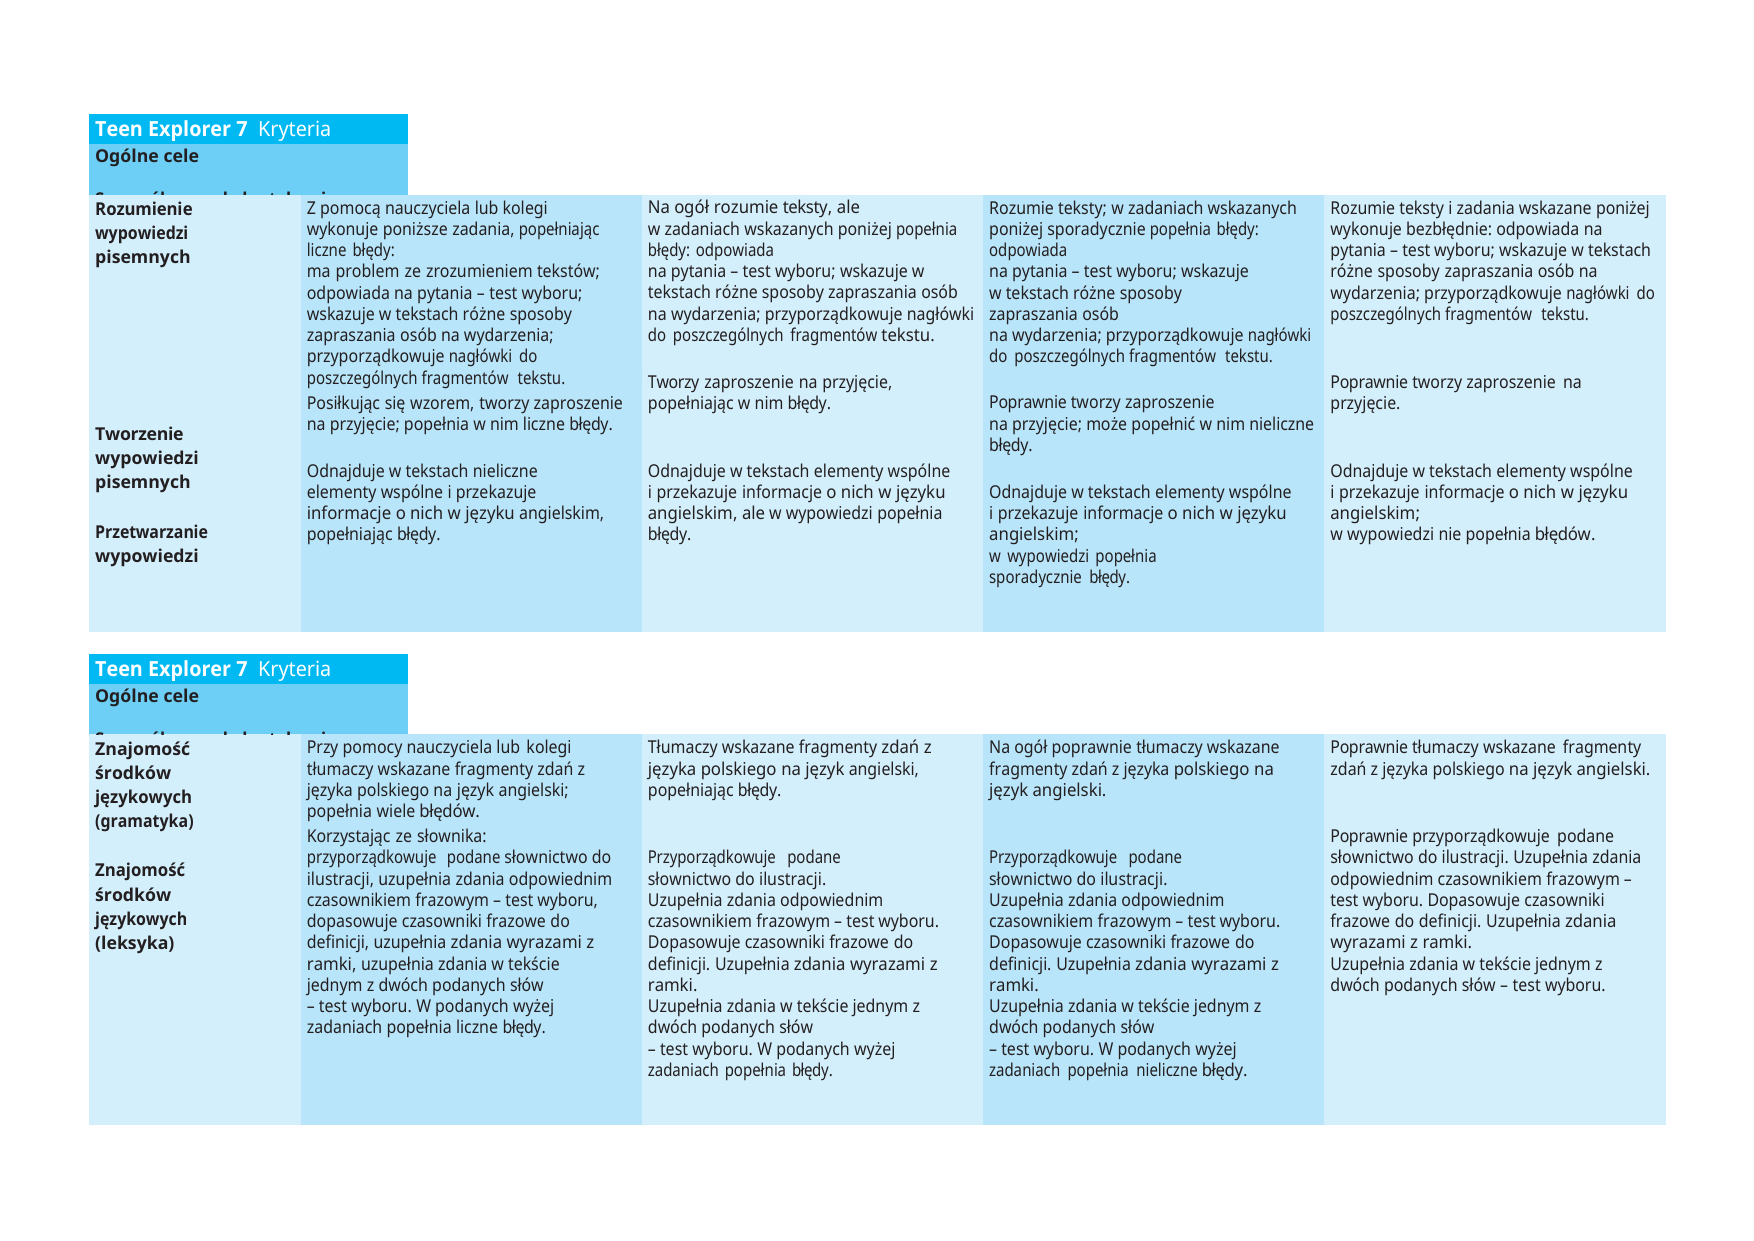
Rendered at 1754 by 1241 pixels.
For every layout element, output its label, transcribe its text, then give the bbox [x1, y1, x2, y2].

table_cell Poprawnie tłumaczy wskazane fragmenty zdań z języka polskiego na język angielski. Poprawnie przyporządkowuje podane słownictwo do ilustracji. Uzupełnia zdania odpowiednim czasownikiem frazowym – test wyboru. Dopasowuje czasowniki frazowe do definicji. Uzupełnia zdania wyrazami z ramki. Uzupełnia zdania w tekście jednym z dwóch podanych słów – test wyboru. [1324, 734, 1666, 1125]
table_header Teen Explorer 7 Kryteria oceniania z języka angielskiego UNIT 3 – Let’s Get Together VOCABULARY [89, 654, 408, 684]
table_cell Rozumie teksty i zadania wskazane poniżej wykonuje bezbłędnie: odpowiada na pytania – test wyboru; wskazuje w tekstach różne sposoby zapraszania osób na wydarzenia; przyporządkowuje nagłówki do poszczególnych fragmentów tekstu. Poprawnie tworzy zaproszenie na przyjęcie. Odnajduje w tekstach elementy wspólne i przekazuje informacje o nich w języku angielskim; w wypowiedzi nie popełnia błędów. [1324, 195, 1666, 632]
table_header Teen Explorer 7 Kryteria oceniania z języka angielskiego UNIT 3 – Let’s Get Together OPENER / READING [89, 114, 408, 144]
table_cell Na ogół poprawnie tłumaczy wskazane fragmenty zdań z języka polskiego na język angielski. Przyporządkowuje podane słownictwo do ilustracji. Uzupełnia zdania odpowiednim czasownikiem frazowym – test wyboru. Dopasowuje czasowniki frazowe do definicji. Uzupełnia zdania wyrazami z ramki. Uzupełnia zdania w tekście jednym z dwóch podanych słów – test wyboru. W podanych wyżej zadaniach popełnia nieliczne błędy. [983, 734, 1324, 1125]
table_cell Znajomość środków językowych (gramatyka) Znajomość środków językowych (leksyka) [89, 734, 301, 1125]
table_cell Rozumienie wypowiedzi pisemnych Tworzenie wypowiedzi pisemnych Przetwarzanie wypowiedzi [89, 195, 301, 632]
table_cell Ogólne cele Szczegółowe cele kształcenia – umiejętności kształcenia PP Ocena dopuszczająca Ocena dostateczna Ocena dobra Ocena bardzo dobra Ocena celująca [89, 684, 408, 734]
table_cell Rozumie teksty; w zadaniach wskazanych poniżej sporadycznie popełnia błędy: odpowiada na pytania – test wyboru; wskazuje w tekstach różne sposoby zapraszania osób na wydarzenia; przyporządkowuje nagłówki do poszczególnych fragmentów tekstu. Poprawnie tworzy zaproszenie na przyjęcie; może popełnić w nim nieliczne błędy. Odnajduje w tekstach elementy wspólne i przekazuje informacje o nich w języku angielskim; w wypowiedzi popełnia sporadycznie błędy. [983, 195, 1324, 632]
table_cell Przy pomocy nauczyciela lub kolegi tłumaczy wskazane fragmenty zdań z języka polskiego na język angielski; popełnia wiele błędów. Korzystając ze słownika: przyporządkowuje podane słownictwo do ilustracji, uzupełnia zdania odpowiednim czasownikiem frazowym – test wyboru, dopasowuje czasowniki frazowe do definicji, uzupełnia zdania wyrazami z ramki, uzupełnia zdania w tekście jednym z dwóch podanych słów – test wyboru. W podanych wyżej zadaniach popełnia liczne błędy. [301, 734, 642, 1125]
table_cell Ogólne cele Szczegółowe cele kształcenia – umiejętności kształcenia PP Ocena dopuszczająca Ocena dostateczna Ocena dobra Ocena bardzo dobra Ocena celująca [89, 144, 408, 195]
table_cell Z pomocą nauczyciela lub kolegi wykonuje poniższe zadania, popełniając liczne błędy: ma problem ze zrozumieniem tekstów; odpowiada na pytania – test wyboru; wskazuje w tekstach różne sposoby zapraszania osób na wydarzenia; przyporządkowuje nagłówki do poszczególnych fragmentów tekstu. Posiłkując się wzorem, tworzy zaproszenie na przyjęcie; popełnia w nim liczne błędy. Odnajduje w tekstach nieliczne elementy wspólne i przekazuje informacje o nich w języku angielskim, popełniając błędy. [301, 195, 642, 632]
table_cell Na ogół rozumie teksty, ale w zadaniach wskazanych poniżej popełnia błędy: odpowiada na pytania – test wyboru; wskazuje w tekstach różne sposoby zapraszania osób na wydarzenia; przyporządkowuje nagłówki do poszczególnych fragmentów tekstu. Tworzy zaproszenie na przyjęcie, popełniając w nim błędy. Odnajduje w tekstach elementy wspólne i przekazuje informacje o nich w języku angielskim, ale w wypowiedzi popełnia błędy. [642, 195, 983, 632]
table_cell Tłumaczy wskazane fragmenty zdań z języka polskiego na język angielski, popełniając błędy. Przyporządkowuje podane słownictwo do ilustracji. Uzupełnia zdania odpowiednim czasownikiem frazowym – test wyboru. Dopasowuje czasowniki frazowe do definicji. Uzupełnia zdania wyrazami z ramki. Uzupełnia zdania w tekście jednym z dwóch podanych słów – test wyboru. W podanych wyżej zadaniach popełnia błędy. [642, 734, 983, 1125]
